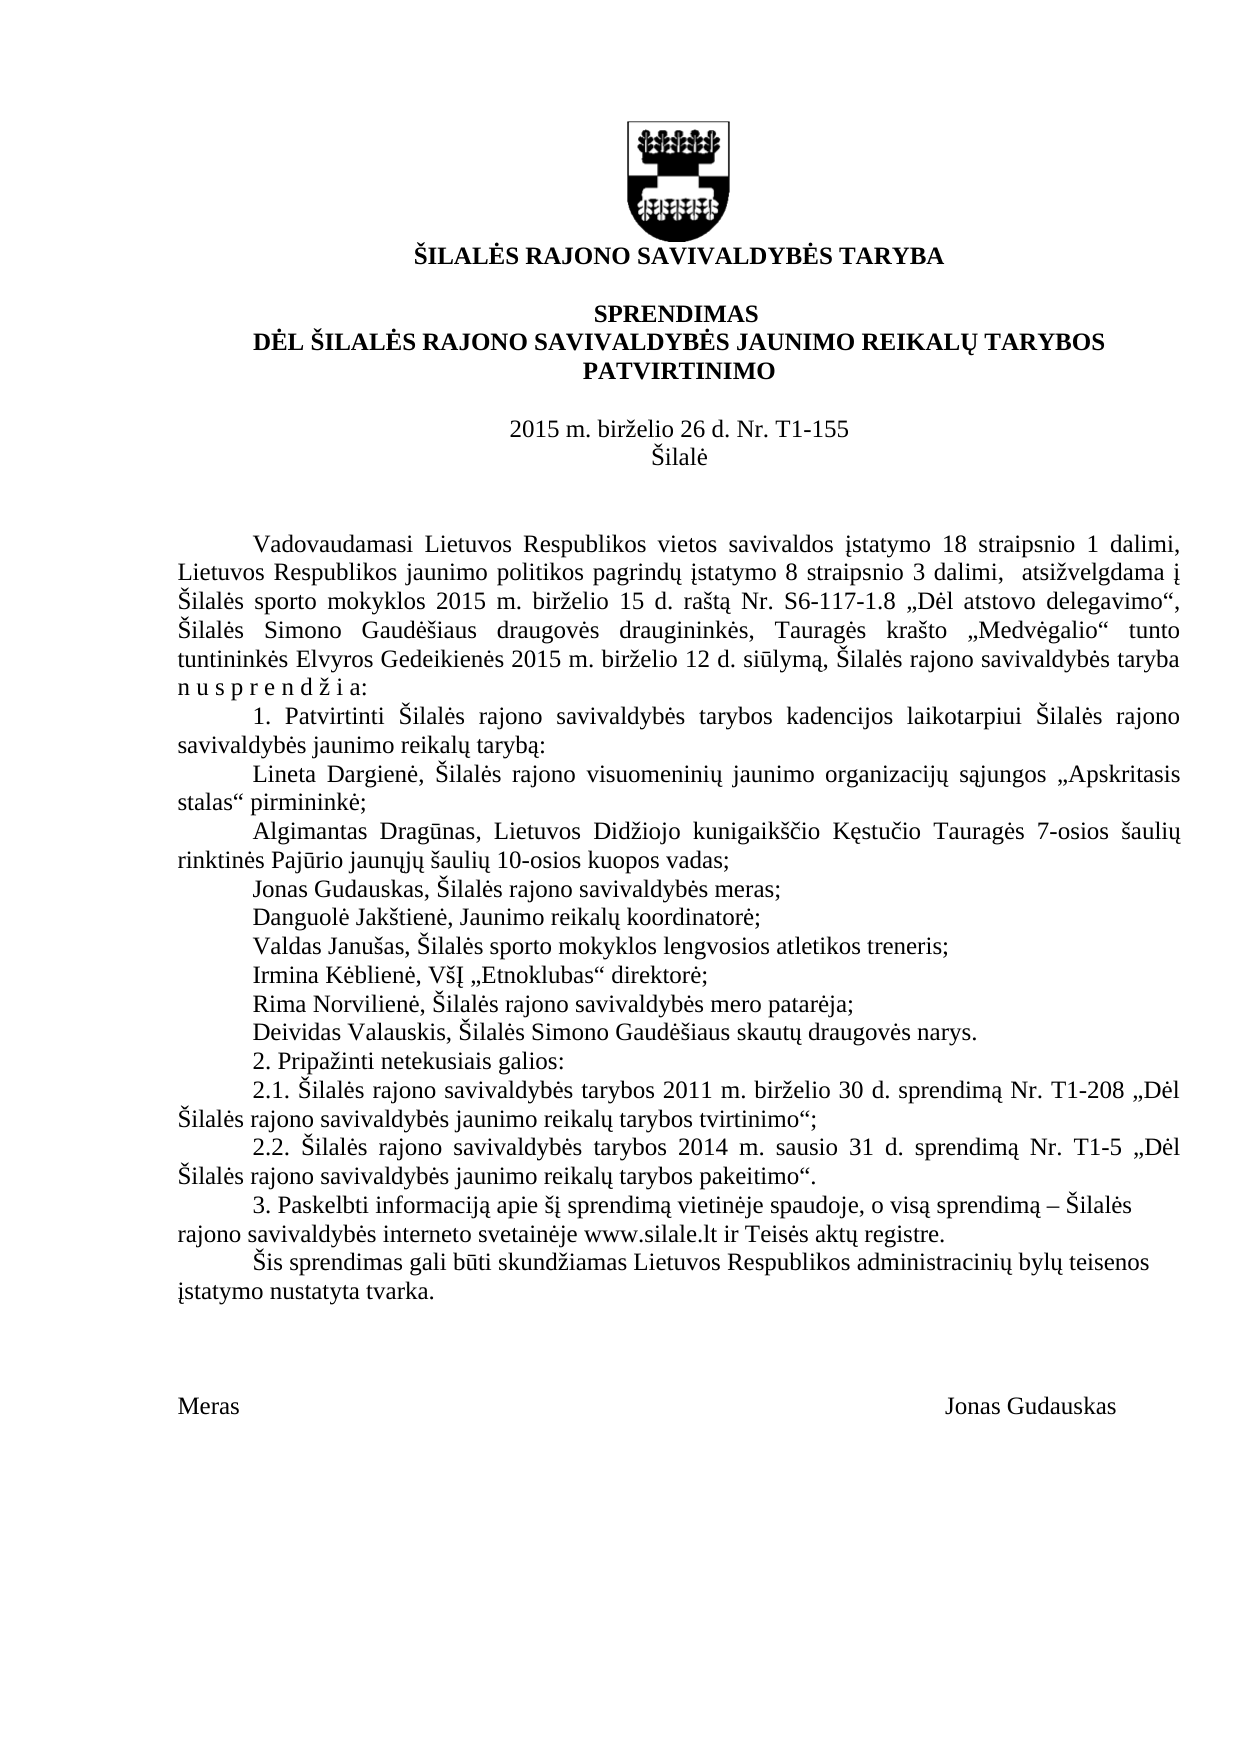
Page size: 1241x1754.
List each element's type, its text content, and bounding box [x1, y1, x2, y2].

text 2.2. Šilalės rajono savivaldybės tarybos 2014 m. sausio 31 d. sprendimą Nr. T1-5 „Dėl Šilalės rajono savivaldybės jaunimo reikalų tarybos pakeitimo“. [177, 1132, 1181, 1190]
text Danguolė Jakštienė, Jaunimo reikalų koordinatorė; [177, 902, 1181, 931]
text Šilalė [177, 442, 1181, 471]
text 2. Pripažinti netekusiais galios: [177, 1046, 1181, 1075]
text Meras Jonas Gudauskas [177, 1391, 1181, 1420]
text Šis sprendimas gali būti skundžiamas Lietuvos Respublikos administracinių bylų teisenos įstatymo nustatyta tvarka. [177, 1247, 1181, 1305]
text Jonas Gudauskas, Šilalės rajono savivaldybės meras; [177, 874, 1181, 902]
text Valdas Janušas, Šilalės sporto mokyklos lengvosios atletikos treneris; [177, 931, 1181, 960]
text 2015 m. birželio 26 d. Nr. T1-155 [177, 414, 1181, 442]
text Algimantas Dragūnas, Lietuvos Didžiojo kunigaikščio Kęstučio Tauragės 7-osios šaulių rinktinės Pajūrio jaunųjų šaulių 10-osios kuopos vadas; [177, 816, 1181, 874]
text SPRENDIMAS [177, 299, 1181, 327]
text Lineta Dargienė, Šilalės rajono visuomeninių jaunimo organizacijų sąjungos „Apskritasis stalas“ pirmininkė; [177, 759, 1181, 816]
text Rima Norvilienė, Šilalės rajono savivaldybės mero patarėja; [177, 989, 1181, 1017]
text 2.1. Šilalės rajono savivaldybės tarybos 2011 m. birželio 30 d. sprendimą Nr. T1-208 „Dėl Šilalės rajono savivaldybės jaunimo reikalų tarybos tvirtinimo“; [177, 1075, 1181, 1132]
text Deividas Valauskis, Šilalės Simono Gaudėšiaus skautų draugovės narys. [177, 1017, 1181, 1046]
text ŠILALĖS RAJONO SAVIVALDYBĖS TARYBA [177, 241, 1181, 270]
text 1. Patvirtinti Šilalės rajono savivaldybės tarybos kadencijos laikotarpiui Šilalės rajono savivaldybės jaunimo reikalų tarybą: [177, 701, 1181, 759]
text Vadovaudamasi Lietuvos Respublikos vietos savivaldos įstatymo 18 straipsnio 1 dalimi, Lietuvos Respublikos jaunimo politikos pagrindų įstatymo 8 straipsnio 3 dalimi, atsižvelgdama į Šilalės sporto mokyklos 2015 m. birželio 15 d. raštą Nr. S6-117-1.8 „Dėl atstovo delegavimo“, Šilalės Simono Gaudėšiaus draugovės draugininkės, Tauragės krašto „Medvėgalio“ tunto tuntininkės Elvyros Gedeikienės 2015 m. birželio 12 d. siūlymą, Šilalės rajono savivaldybės taryba n u s p r e n d ž i a: [177, 529, 1181, 701]
text DĖL ŠILALĖS RAJONO SAVIVALDYBĖS JAUNIMO REIKALŲ TARYBOS PATVIRTINIMO [177, 327, 1181, 385]
text 3. Paskelbti informaciją apie šį sprendimą vietinėje spaudoje, o visą sprendimą – Šilalės rajono savivaldybės interneto svetainėje www.silale.lt ir Teisės aktų registre. [177, 1190, 1181, 1247]
text Irmina Kėblienė, VšĮ „Etnoklubas“ direktorė; [177, 960, 1181, 989]
